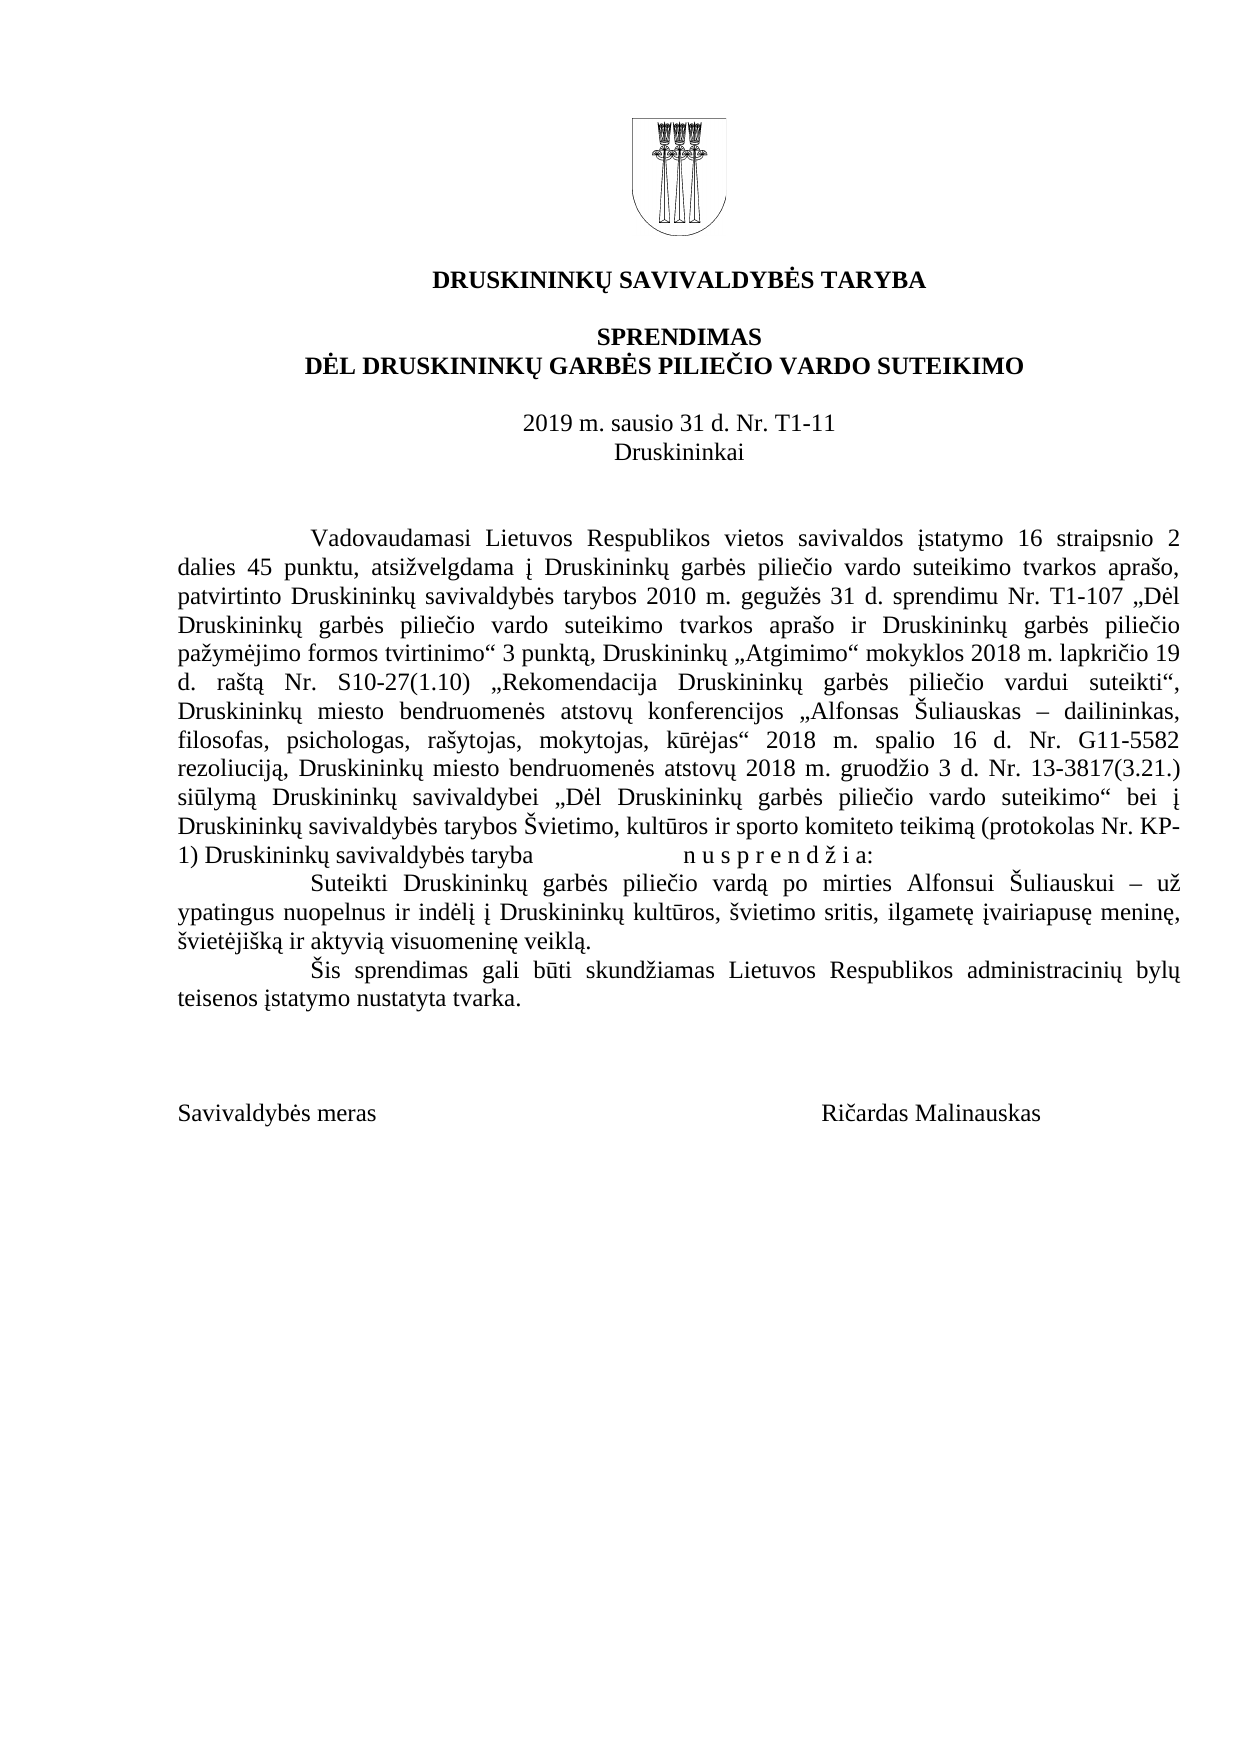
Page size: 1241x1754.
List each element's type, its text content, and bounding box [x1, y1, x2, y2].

text Savivaldybės meras Ričardas Malinauskas [177, 1098, 1181, 1156]
text Šis sprendimas gali būti skundžiamas Lietuvos Respublikos administracinių bylų teisenos įstatymo nustatyta tvarka. [177, 955, 1181, 1012]
text SPRENDIMAS [177, 322, 1181, 351]
text Vadovaudamasi Lietuvos Respublikos vietos savivaldos įstatymo 16 straipsnio 2 dalies 45 punktu, atsižvelgdama į Druskininkų garbės piliečio vardo suteikimo tvarkos aprašo, patvirtinto Druskininkų savivaldybės tarybos 2010 m. gegužės 31 d. sprendimu Nr. T1-107 „Dėl Druskininkų garbės piliečio vardo suteikimo tvarkos aprašo ir Druskininkų garbės piliečio pažymėjimo formos tvirtinimo“ 3 punktą, Druskininkų „Atgimimo“ mokyklos 2018 m. lapkričio 19 d. raštą Nr. S10-27(1.10) „Rekomendacija Druskininkų garbės piliečio vardui suteikti“, Druskininkų miesto bendruomenės atstovų konferencijos „Alfonsas Šuliauskas – dailininkas, filosofas, psichologas, rašytojas, mokytojas, kūrėjas“ 2018 m. spalio 16 d. Nr. G11-5582 rezoliuciją, Druskininkų miesto bendruomenės atstovų 2018 m. gruodžio 3 d. Nr. 13-3817(3.21.) siūlymą Druskininkų savivaldybei „Dėl Druskininkų garbės piliečio vardo suteikimo“ bei į Druskininkų savivaldybės tarybos Švietimo, kultūros ir sporto komiteto teikimą (protokolas Nr. KP-1) Druskininkų savivaldybės taryba n u s p r e n d ž i a: [177, 523, 1181, 868]
text DĖL DRUSKININKŲ GARBĖS PILIEČIO VARDO SUTEIKIMO [177, 351, 1152, 380]
text Druskininkai [177, 437, 1181, 466]
text Suteikti Druskininkų garbės piliečio vardą po mirties Alfonsui Šuliauskui – už ypatingus nuopelnus ir indėlį į Druskininkų kultūros, švietimo sritis, ilgametę įvairiapusę meninę, švietėjišką ir aktyvią visuomeninę veiklą. [177, 868, 1181, 955]
text 2019 m. sausio 31 d. Nr. T1-11 [177, 408, 1181, 437]
text DRUSKININKŲ SAVIVALDYBĖS TARYBA [177, 265, 1181, 293]
